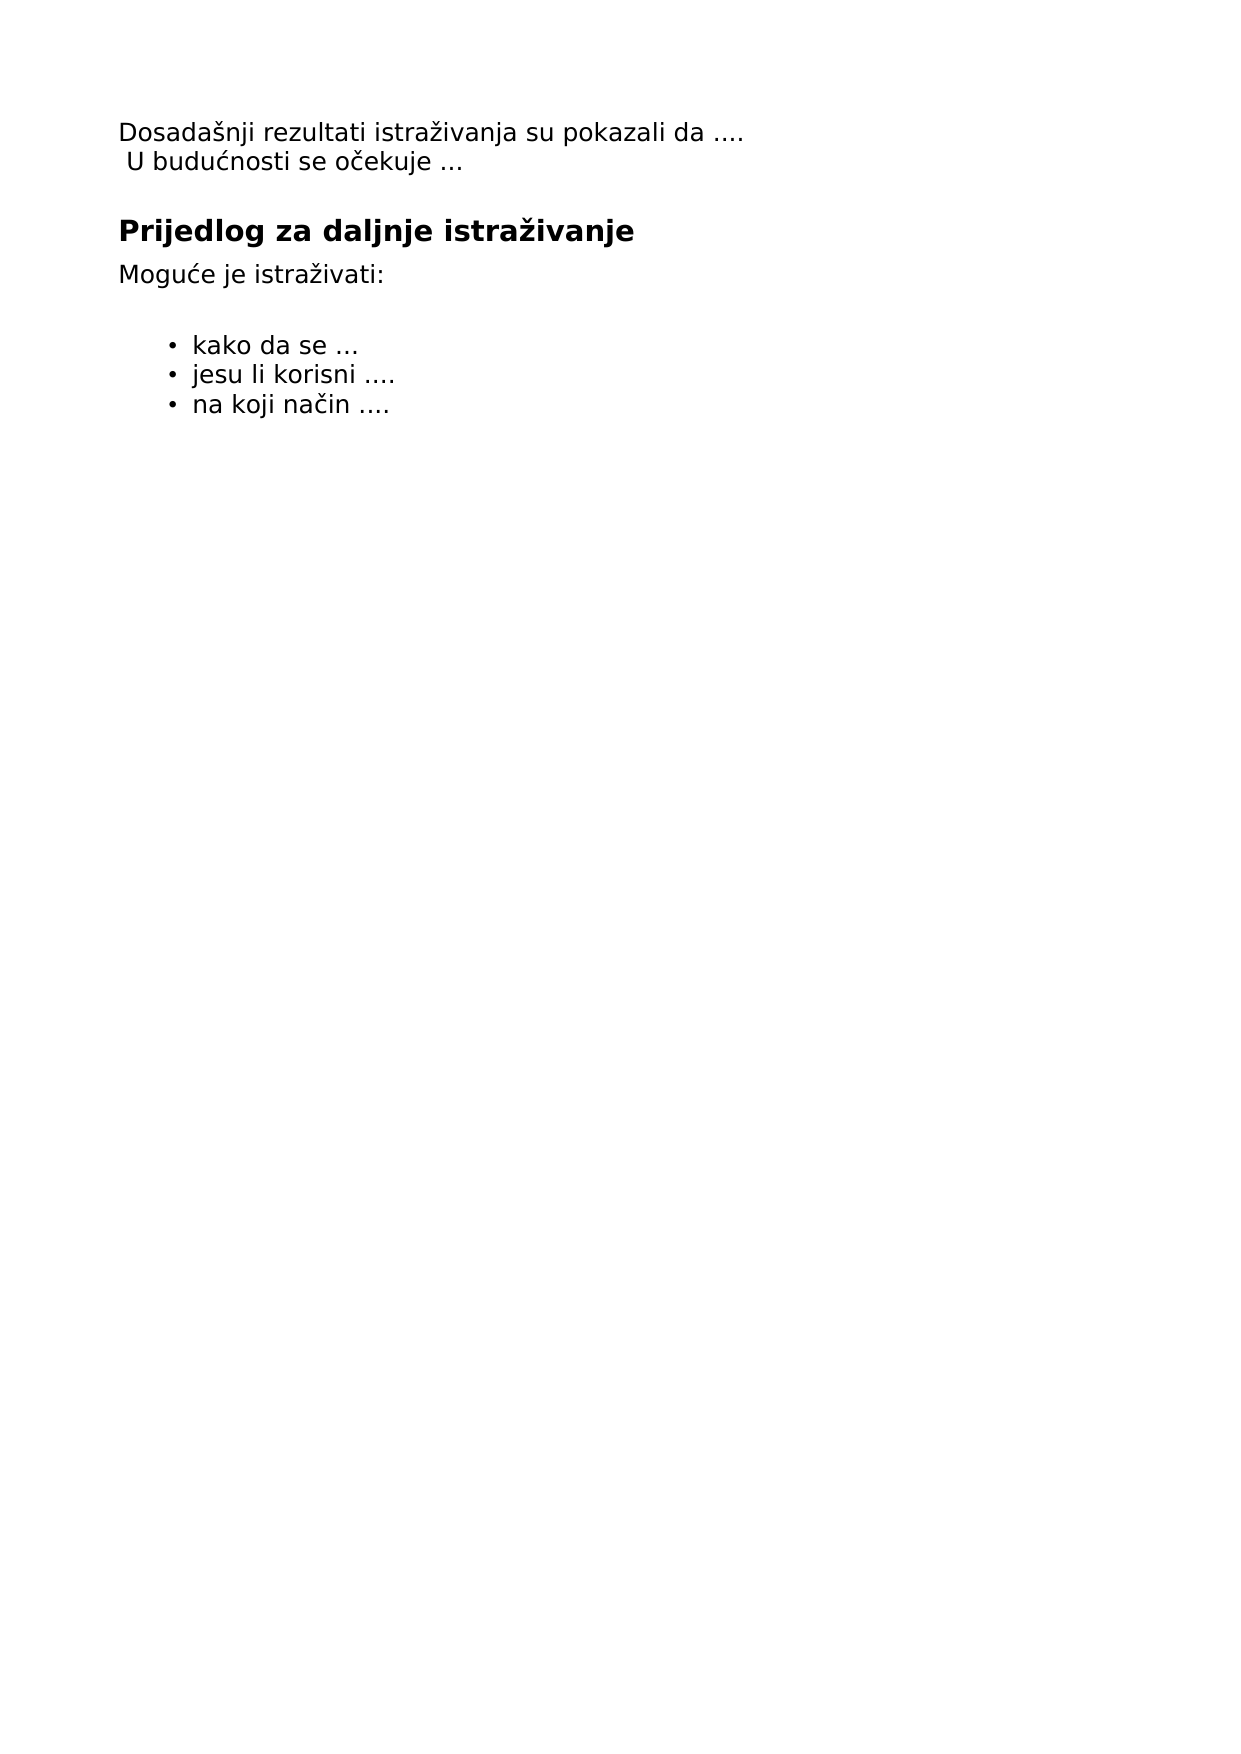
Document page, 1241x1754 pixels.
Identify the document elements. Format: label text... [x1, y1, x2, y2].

list na koji način .... [177, 390, 1122, 419]
text Dosadašnji rezultati istraživanja su pokazali da .... U budućnosti se očekuje ... [118, 118, 1122, 176]
list jesu li korisni .... [177, 361, 1122, 390]
subtitle Prijedlog za daljnje istraživanje [118, 214, 1122, 248]
list kako da se ... [177, 332, 1122, 361]
text Moguće je istraživati: [118, 260, 1122, 289]
